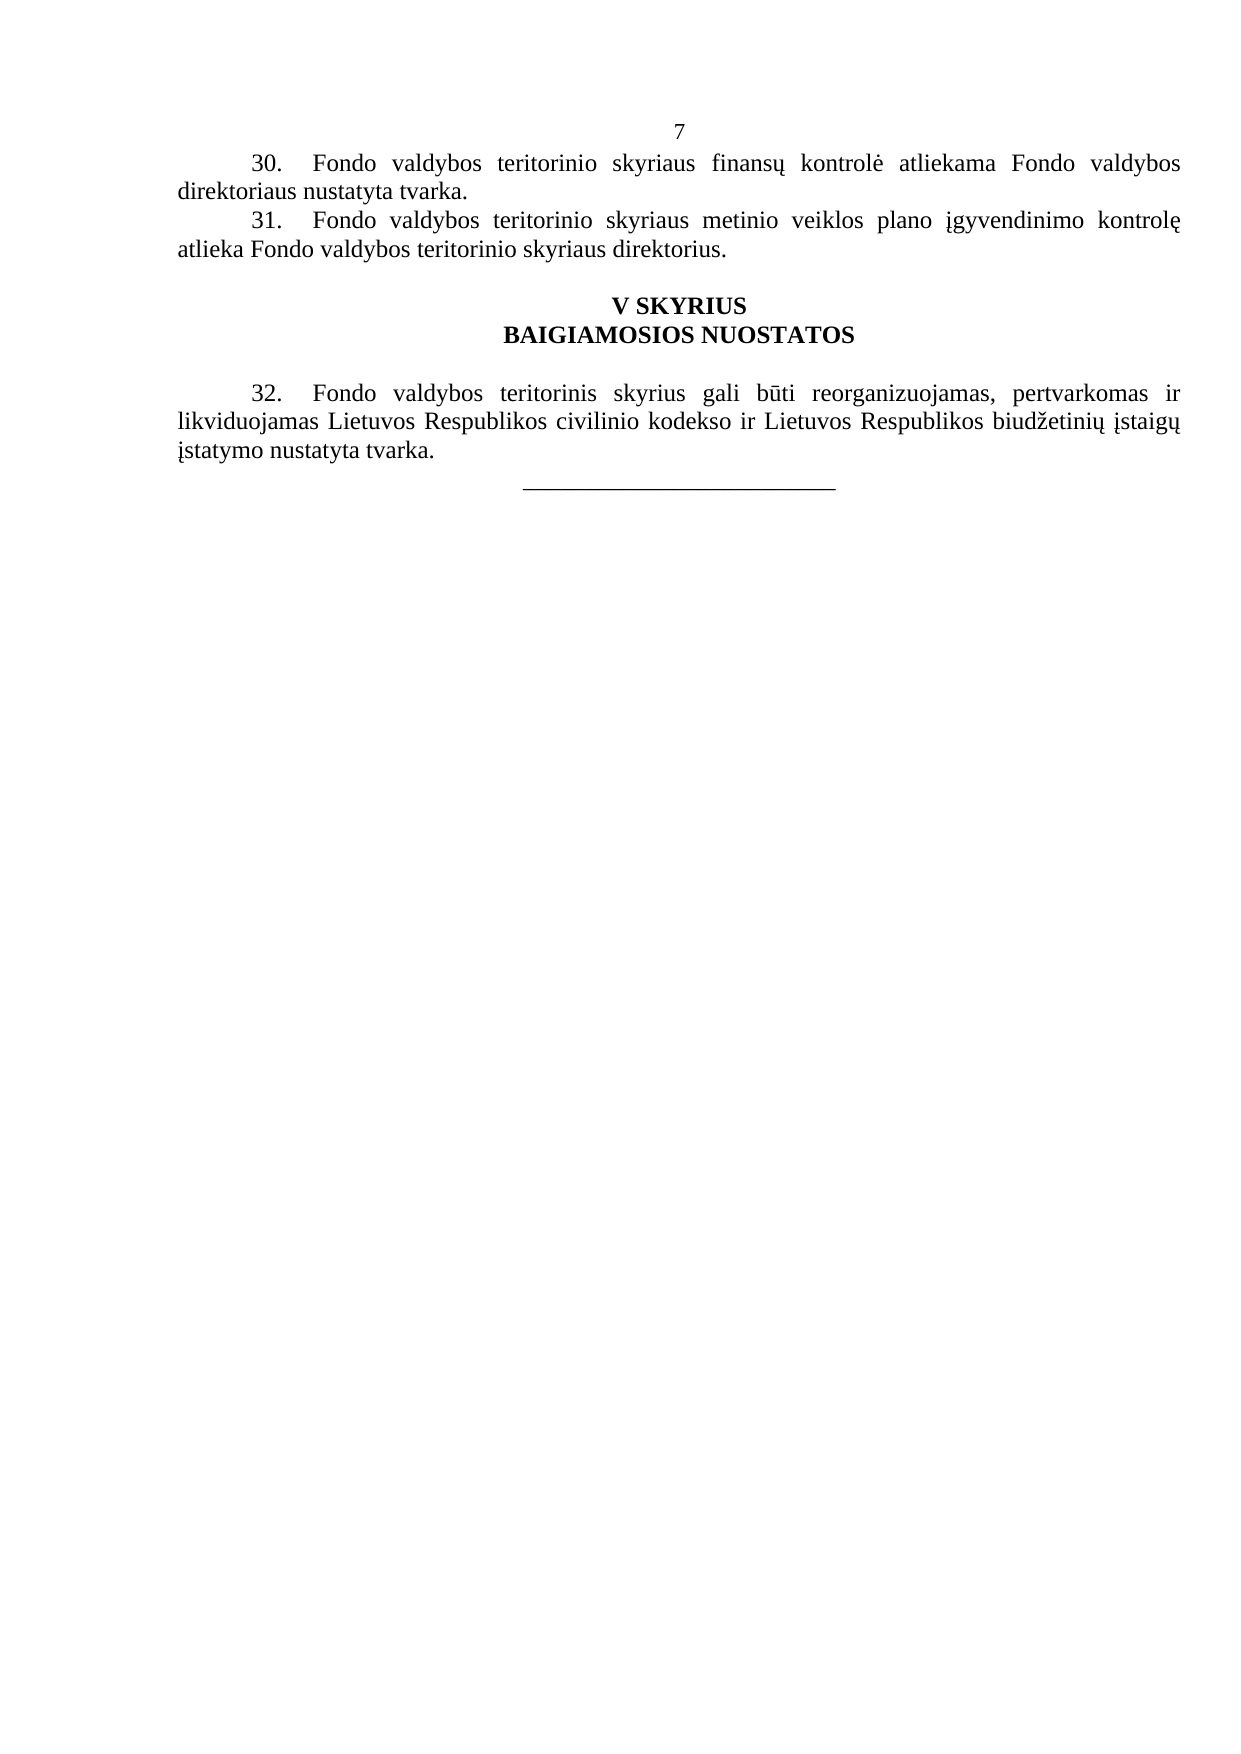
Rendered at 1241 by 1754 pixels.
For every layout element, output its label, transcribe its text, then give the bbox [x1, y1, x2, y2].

text 32. Fondo valdybos teritorinis skyrius gali būti reorganizuojamas, pertvarkomas ir likviduojamas Lietuvos Respublikos civilinio kodekso ir Lietuvos Respublikos biudžetinių įstaigų įstatymo nustatyta tvarka. [177, 378, 1181, 464]
text BAIGIAMOSIOS NUOSTATOS [177, 320, 1181, 349]
text 31. Fondo valdybos teritorinio skyriaus metinio veiklos plano įgyvendinimo kontrolę atlieka Fondo valdybos teritorinio skyriaus direktorius. [177, 205, 1181, 263]
text _________________________ [177, 464, 1181, 493]
text V SKYRIUS [177, 291, 1181, 320]
text 30. Fondo valdybos teritorinio skyriaus finansų kontrolė atliekama Fondo valdybos direktoriaus nustatyta tvarka. [177, 148, 1181, 205]
